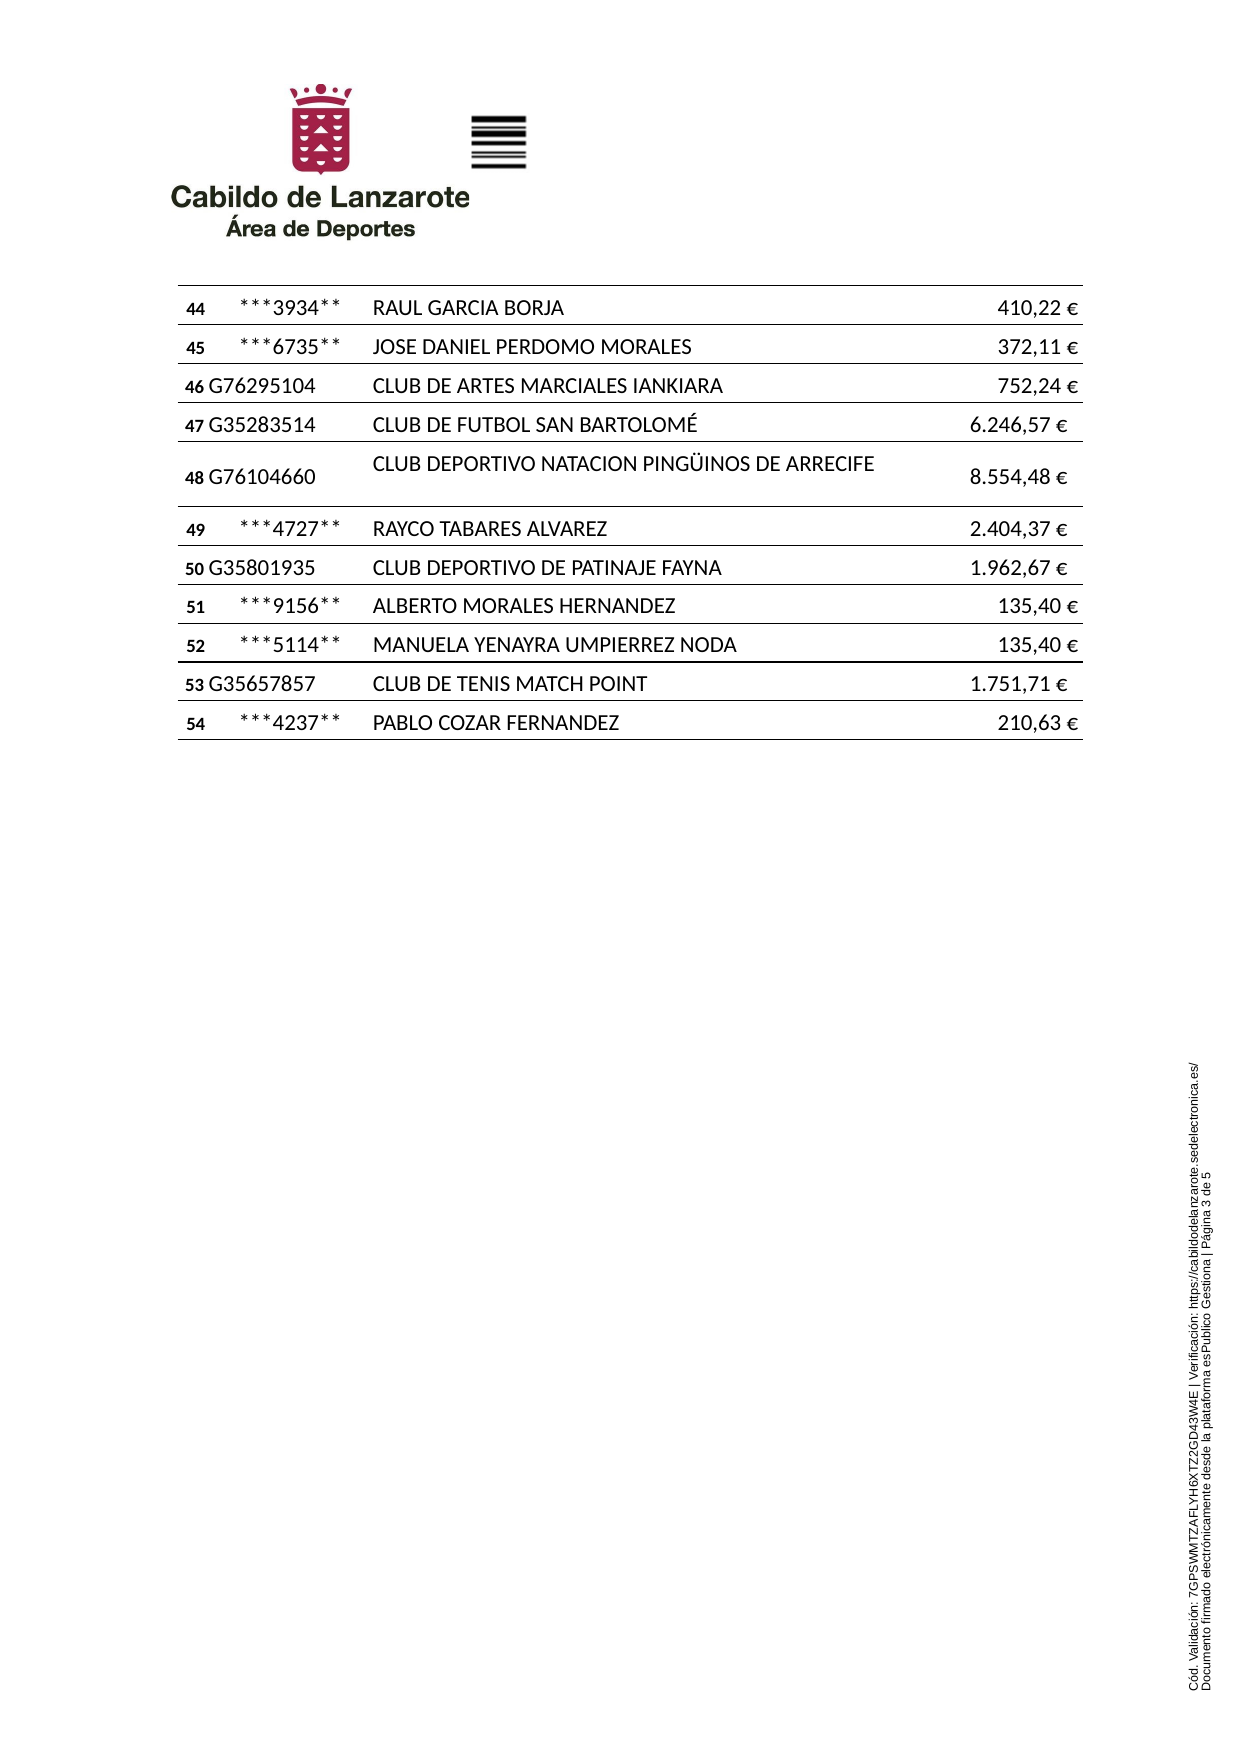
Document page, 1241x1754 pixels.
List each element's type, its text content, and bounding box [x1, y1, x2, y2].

table_cell CLUB DEPORTIVO DE PATINAJE FAYNA [373, 546, 957, 584]
table_cell 752,24 € [957, 364, 1083, 402]
table_cell 45 ***6735** [178, 325, 373, 363]
table_cell CLUB DE ARTES MARCIALES IANKIARA [373, 364, 957, 402]
table_cell 44 ***3934** [178, 286, 373, 324]
table_cell JOSE DANIEL PERDOMO MORALES [373, 325, 957, 363]
table_cell 372,11 € [957, 325, 1083, 363]
table_cell 1.962,67 € [957, 546, 1083, 584]
table_cell 2.404,37 € [957, 507, 1083, 545]
table_cell 52 ***5114** [178, 624, 373, 661]
table_cell 46 G76295104 [178, 364, 373, 402]
table_cell 6.246,57 € [957, 403, 1083, 441]
table_cell 410,22 € [957, 286, 1083, 324]
table_cell 54 ***4237** [178, 701, 373, 739]
table_cell 135,40 € [957, 624, 1083, 661]
table_cell 48 G76104660 [178, 442, 373, 506]
table_cell ALBERTO MORALES HERNANDEZ [373, 585, 957, 623]
table_cell 53 G35657857 [178, 663, 373, 700]
table_cell 49 ***4727** [178, 507, 373, 545]
table_cell CLUB DE TENIS MATCH POINT [373, 663, 957, 700]
table_cell RAUL GARCIA BORJA [373, 286, 957, 324]
table_cell 1.751,71 € [957, 663, 1083, 700]
table_cell 135,40 € [957, 585, 1083, 623]
table_cell 210,63 € [957, 701, 1083, 739]
table_cell CLUB DEPORTIVO NATACION PINGÜINOS DE ARRECIFE [373, 442, 957, 506]
table_cell 50 G35801935 [178, 546, 373, 584]
table_cell 8.554,48 € [957, 442, 1083, 506]
table_cell CLUB DE FUTBOL SAN BARTOLOMÉ [373, 403, 957, 441]
table_cell 47 G35283514 [178, 403, 373, 441]
table_cell 51 ***9156** [178, 585, 373, 623]
table_cell RAYCO TABARES ALVAREZ [373, 507, 957, 545]
table_cell MANUELA YENAYRA UMPIERREZ NODA [373, 624, 957, 661]
table_cell PABLO COZAR FERNANDEZ [373, 701, 957, 739]
